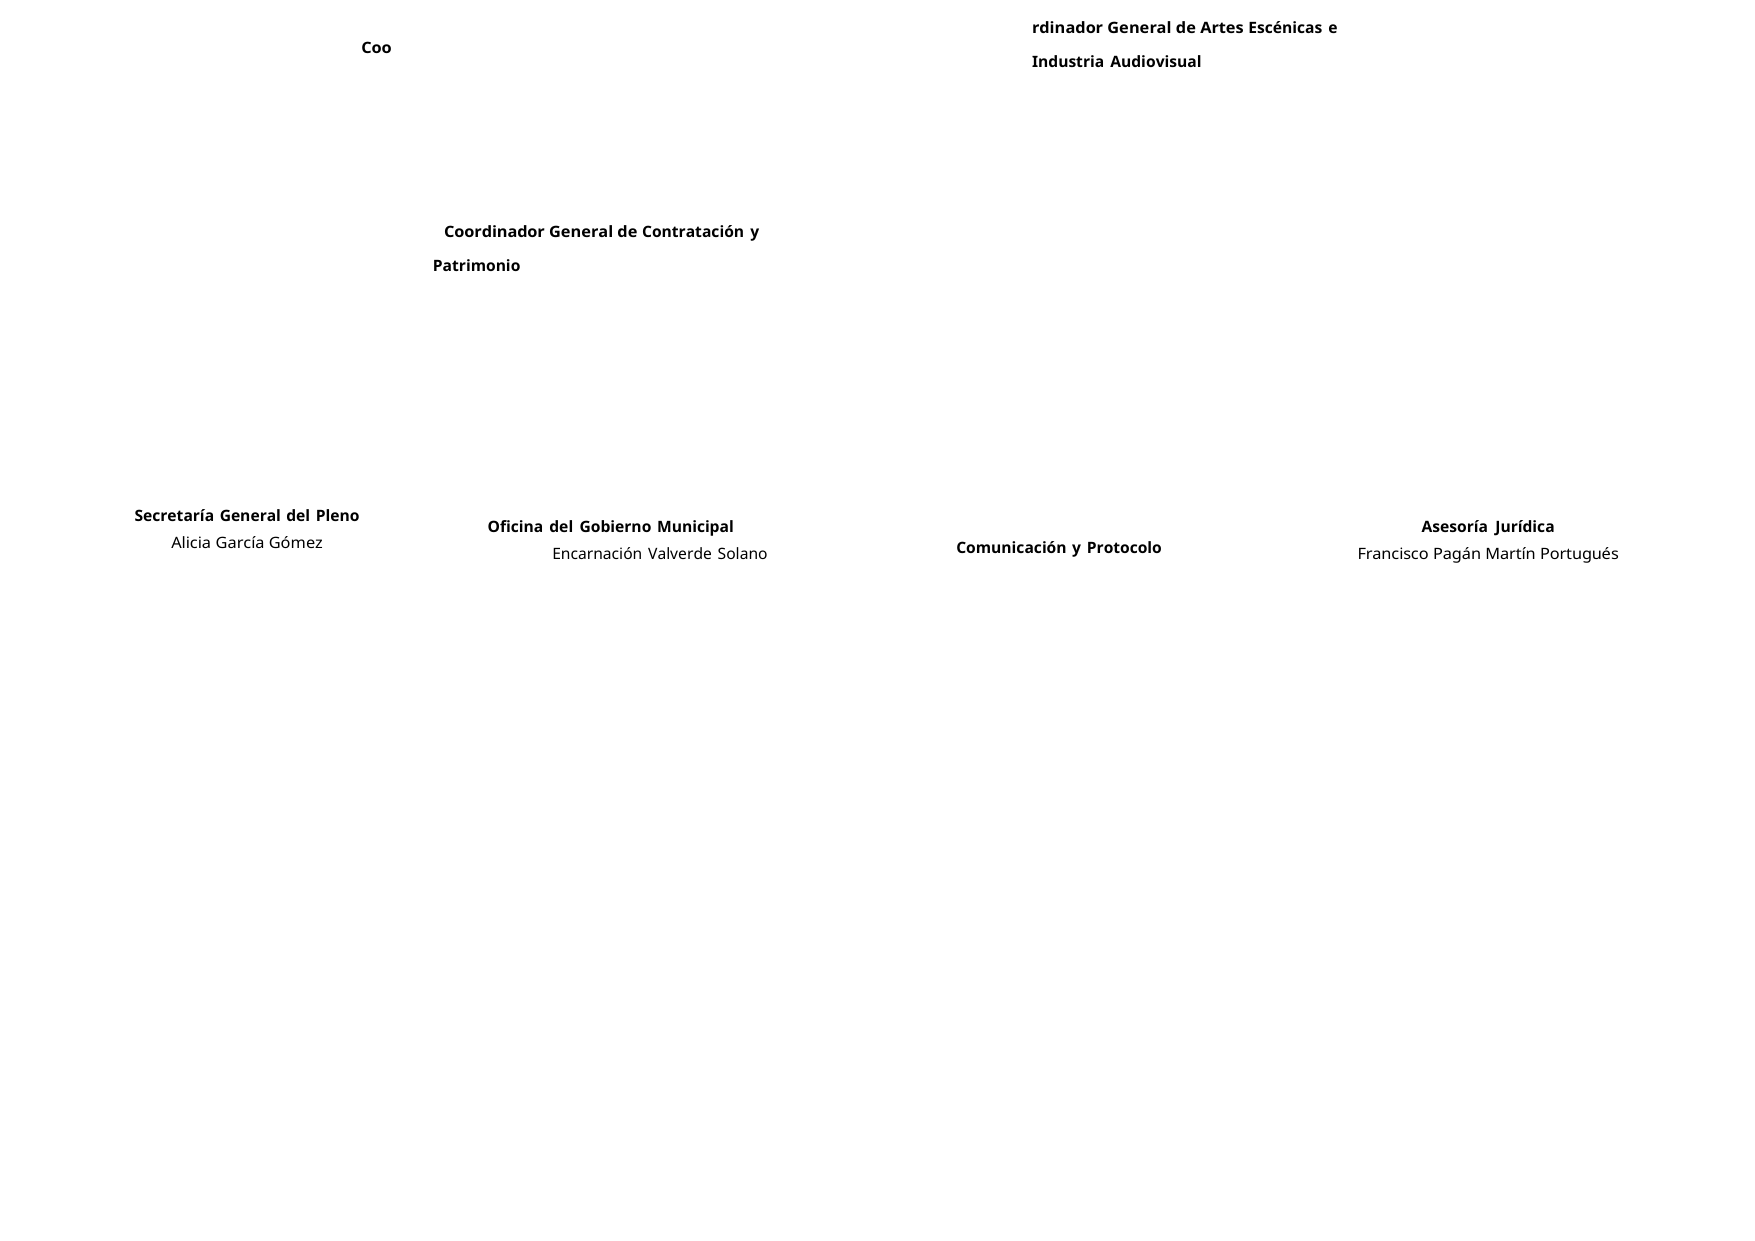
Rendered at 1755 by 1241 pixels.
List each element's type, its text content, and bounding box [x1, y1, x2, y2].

subtitle Secretaría General del Pleno [118, 505, 376, 526]
text Francisco Pagán Martín Portugués [1350, 543, 1626, 564]
text Alicia García Gómez [118, 532, 376, 553]
text Encarnación Valverde Solano [521, 543, 798, 564]
subtitle rdinador General de Artes Escénicas e Industria Audiovisual [1032, 17, 1405, 72]
subtitle Oficina del Gobierno Municipal [423, 516, 798, 537]
text Coordinador General de Contratación y Patrimonio [433, 221, 771, 276]
text Asesoría Jurídica [1410, 516, 1566, 537]
subtitle Comunicación y Protocolo [956, 537, 1193, 558]
subtitle Coo [343, 37, 398, 58]
